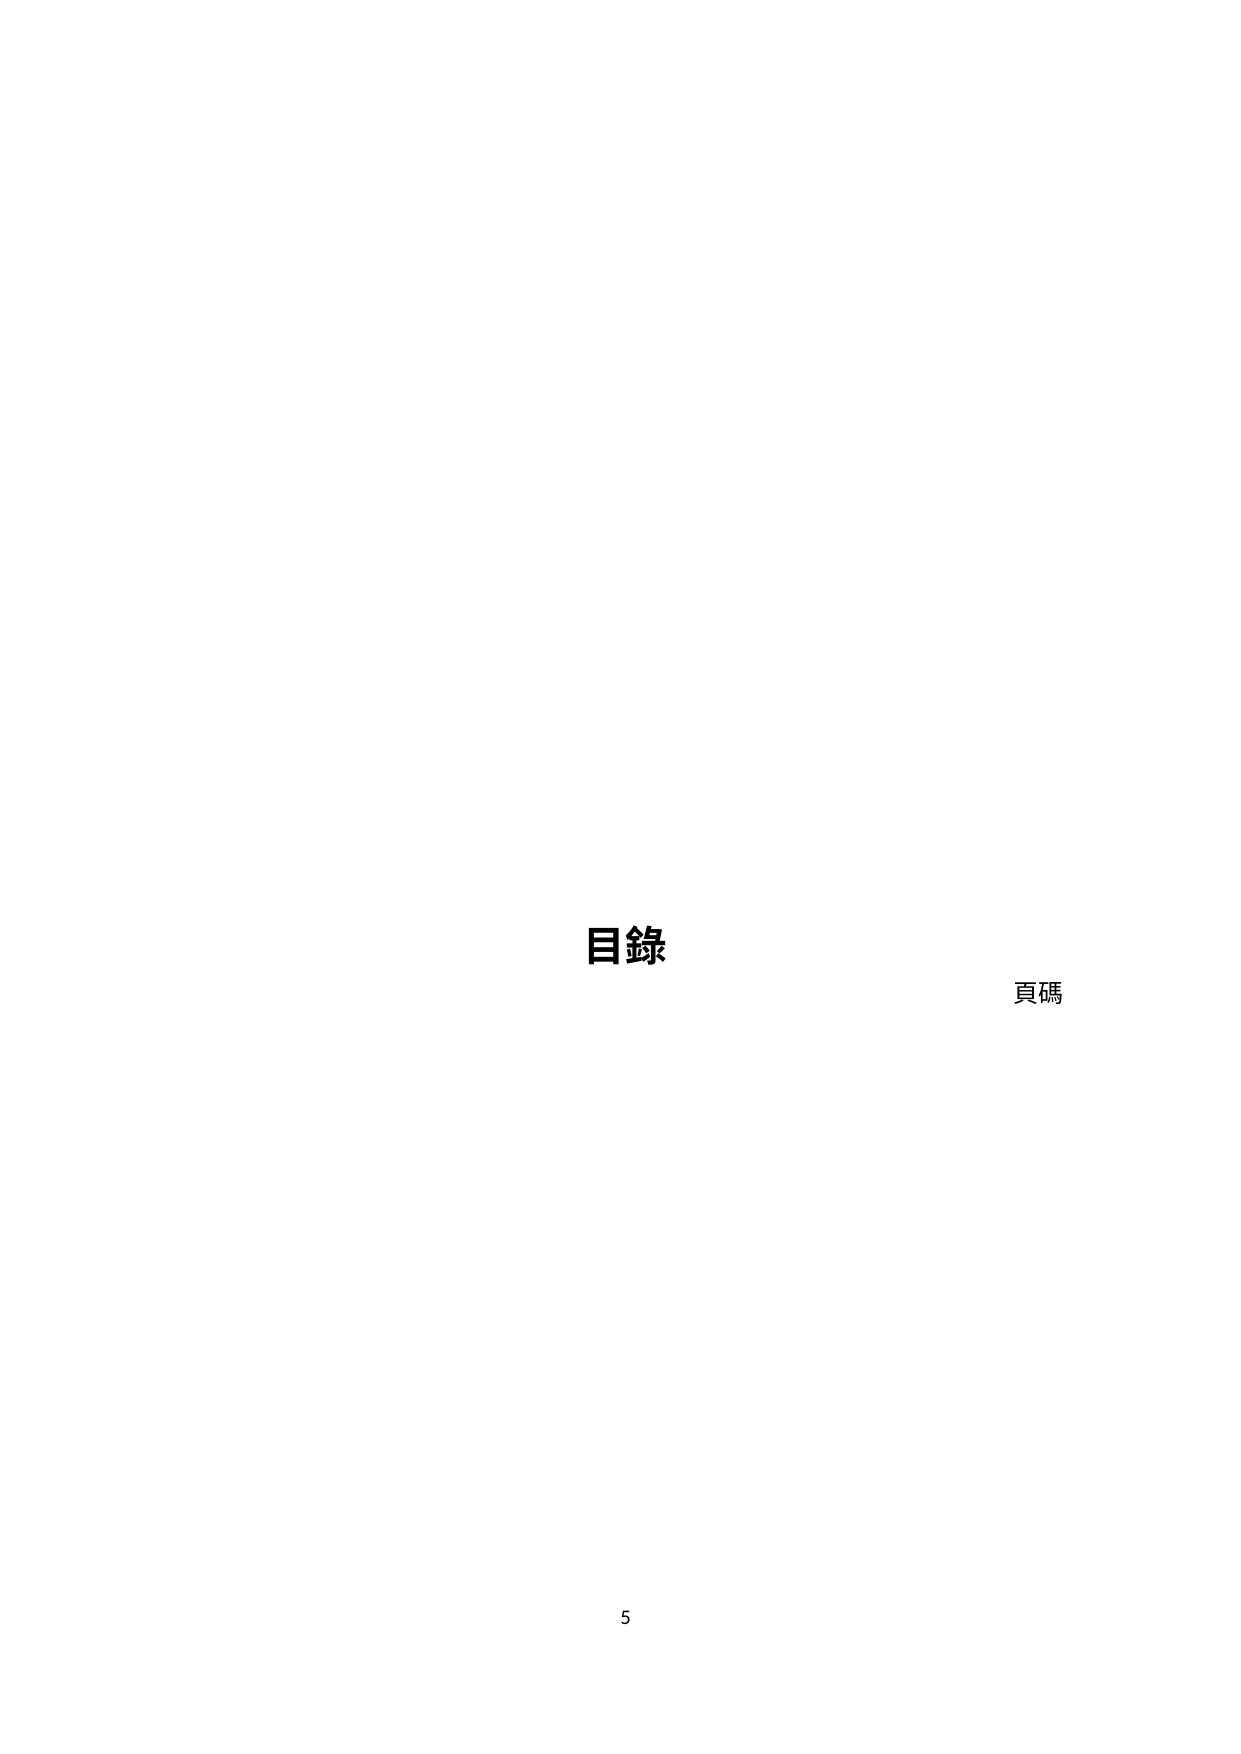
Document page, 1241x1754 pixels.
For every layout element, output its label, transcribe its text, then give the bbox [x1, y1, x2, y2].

text 目錄 [187, 913, 1063, 973]
text 頁碼 [187, 973, 1063, 1009]
